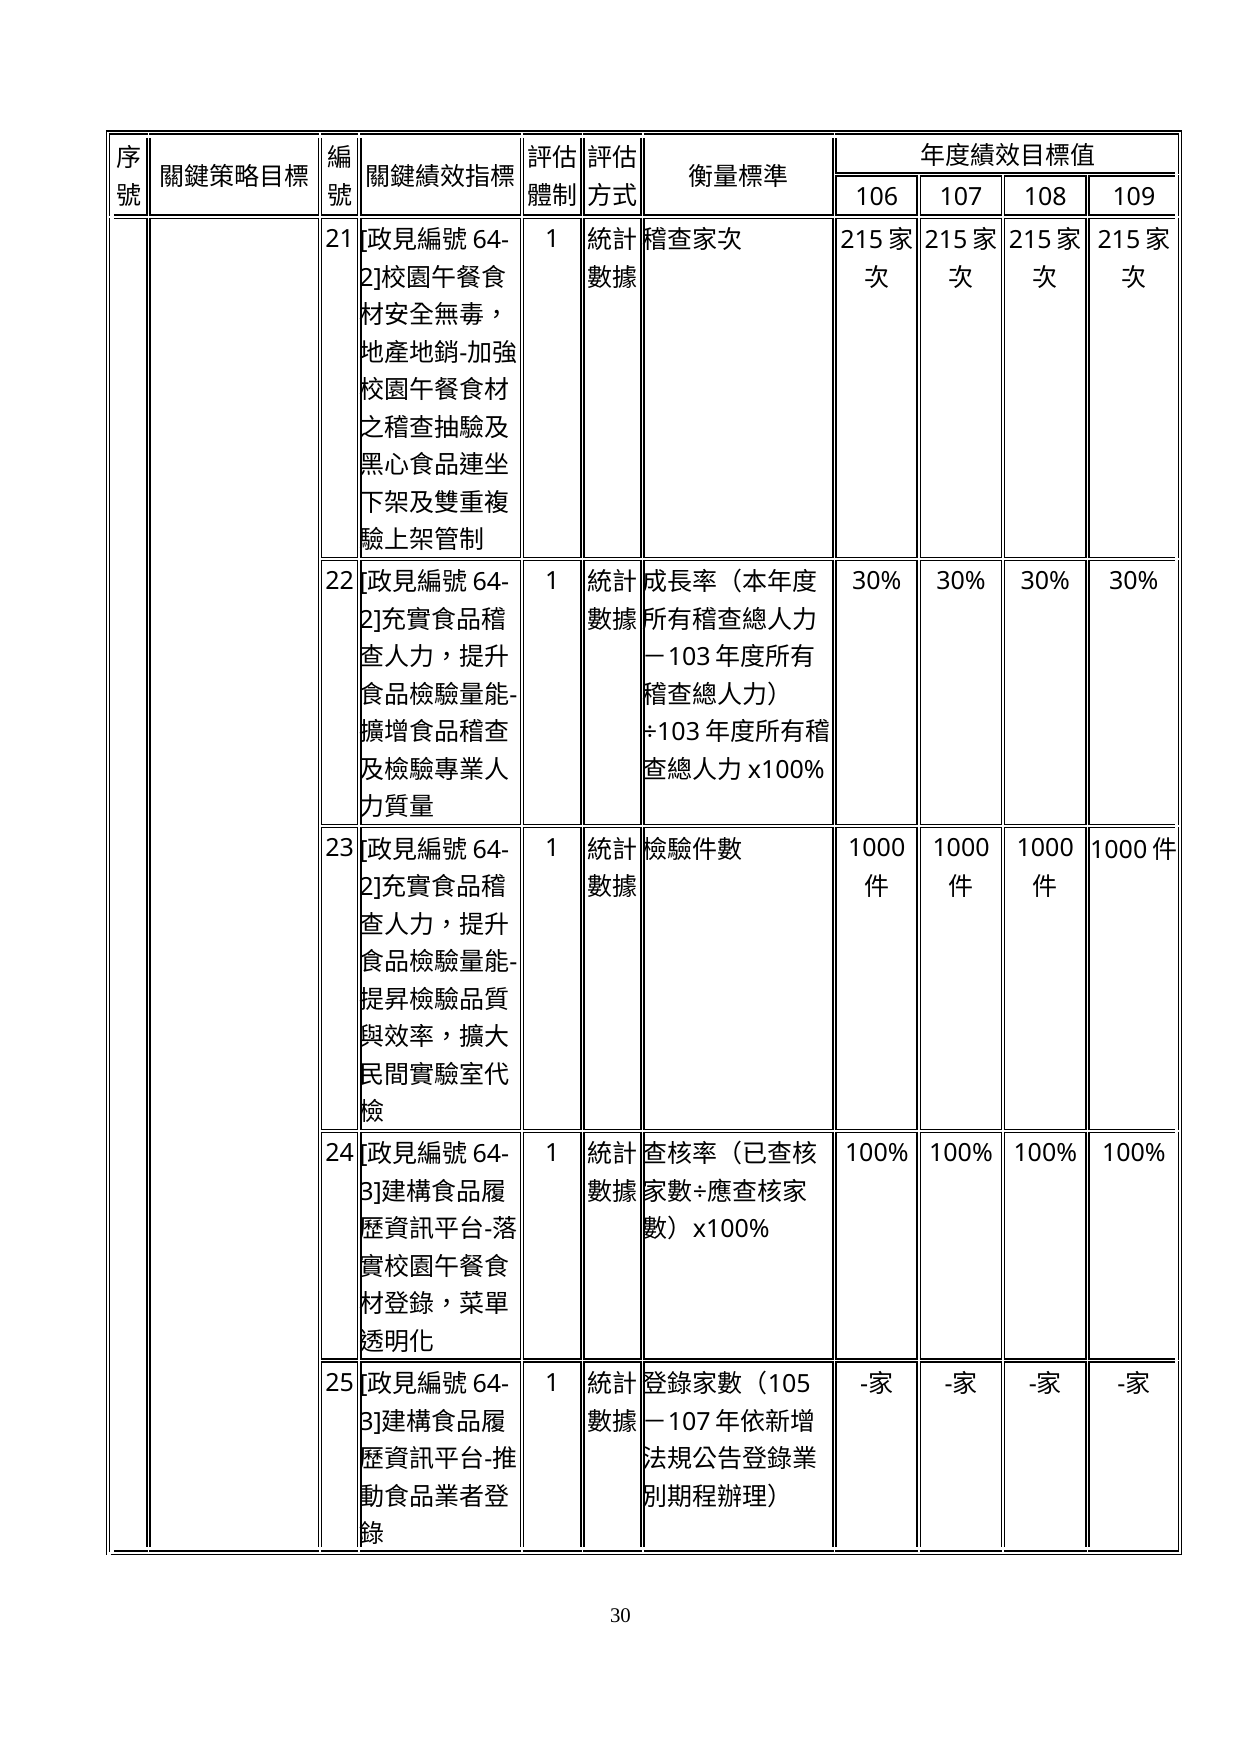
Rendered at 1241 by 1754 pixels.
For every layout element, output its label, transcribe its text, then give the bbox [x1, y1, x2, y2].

table_cell [政見編號64-2]校園午餐食材安全無毒，地產地銷-加強校園午餐食材之稽查抽驗及黑心食品連坐下架及雙重複驗上架管制 [362, 219, 520, 557]
table_cell 統計數據 [585, 828, 640, 1128]
table_header 關鍵績效指標 [359, 132, 522, 214]
table_cell [政見編號64-2]充實食品稽查人力，提升食品檢驗量能-擴增食品稽查及檢驗專業人力質量 [362, 561, 520, 824]
table_cell 1 [524, 828, 580, 1128]
table_cell 稽查家次 [645, 219, 832, 557]
table_cell 100% [837, 1133, 916, 1358]
table_cell 24 [322, 1133, 357, 1358]
table_cell [政見編號64-3]建構食品履歷資訊平台-推動食品業者登錄 [359, 1358, 522, 1550]
table_header 序號 [110, 135, 148, 214]
table_cell 22 [322, 561, 357, 824]
table_cell -家 [1003, 1362, 1087, 1550]
table_header 關鍵策略目標 [149, 132, 320, 214]
table_cell 1 [524, 1133, 580, 1358]
table_cell 統計數據 [585, 219, 640, 557]
table_cell [政見編號64-2]充實食品稽查人力，提升食品檢驗量能-提昇檢驗品質與效率，擴大民間實驗室代檢 [362, 828, 520, 1128]
table_cell 25 [320, 1358, 359, 1550]
table_cell 30% [1087, 557, 1180, 824]
table_cell [108, 214, 148, 1550]
table_cell 106 [837, 177, 916, 214]
table_header 編號 [320, 132, 359, 214]
table_cell 109 [1087, 172, 1180, 214]
table_cell -家 [919, 1358, 1003, 1550]
table_cell 215家次 [837, 219, 916, 557]
table_cell 1000件 [1005, 828, 1085, 1128]
table_cell 統計數據 [582, 1358, 643, 1550]
table_header 評估方式 [582, 132, 643, 214]
table_cell 108 [1005, 177, 1085, 214]
table_cell 30% [921, 561, 1001, 824]
table_cell 100% [1087, 1129, 1180, 1358]
table_cell 100% [921, 1133, 1001, 1358]
table_cell -家 [1087, 1358, 1180, 1550]
table_cell 1 [522, 1362, 582, 1550]
table_cell 1000件 [921, 828, 1001, 1128]
table_cell 查核率（已查核家數÷應查核家數）x100% [645, 1133, 832, 1358]
table_cell 215家次 [1005, 219, 1085, 557]
table_header 衡量標準 [643, 134, 834, 214]
table_cell 成長率（本年度所有稽查總人力－103年度所有稽查總人力） ÷103年度所有稽查總人力x100% [645, 561, 832, 824]
table_cell 1000件 [1087, 824, 1180, 1128]
table_cell 215家次 [1087, 214, 1180, 557]
table_cell 107 [921, 177, 1001, 214]
table_cell 215家次 [921, 219, 1001, 557]
table_cell 23 [322, 828, 357, 1128]
table_cell 1000件 [837, 828, 916, 1128]
table_cell 統計數據 [585, 561, 640, 824]
table_cell -家 [834, 1358, 919, 1550]
table_cell [149, 214, 320, 1550]
table_cell 30% [837, 561, 916, 824]
table_cell 登錄家數（105－107年依新增法規公告登錄業別期程辦理） [643, 1363, 834, 1550]
table_header 年度績效目標值 [834, 132, 1180, 172]
table_cell 1 [524, 561, 580, 824]
table_cell 21 [322, 219, 357, 557]
table_cell 統計數據 [585, 1133, 640, 1358]
table_cell 檢驗件數 [645, 828, 832, 1128]
table_cell 30% [1005, 561, 1085, 824]
table_cell 100% [1005, 1133, 1085, 1358]
table_cell 1 [524, 219, 580, 557]
table_cell [政見編號64-3]建構食品履歷資訊平台-落實校園午餐食材登錄，菜單透明化 [362, 1133, 520, 1358]
table_header 評估體制 [522, 134, 582, 214]
